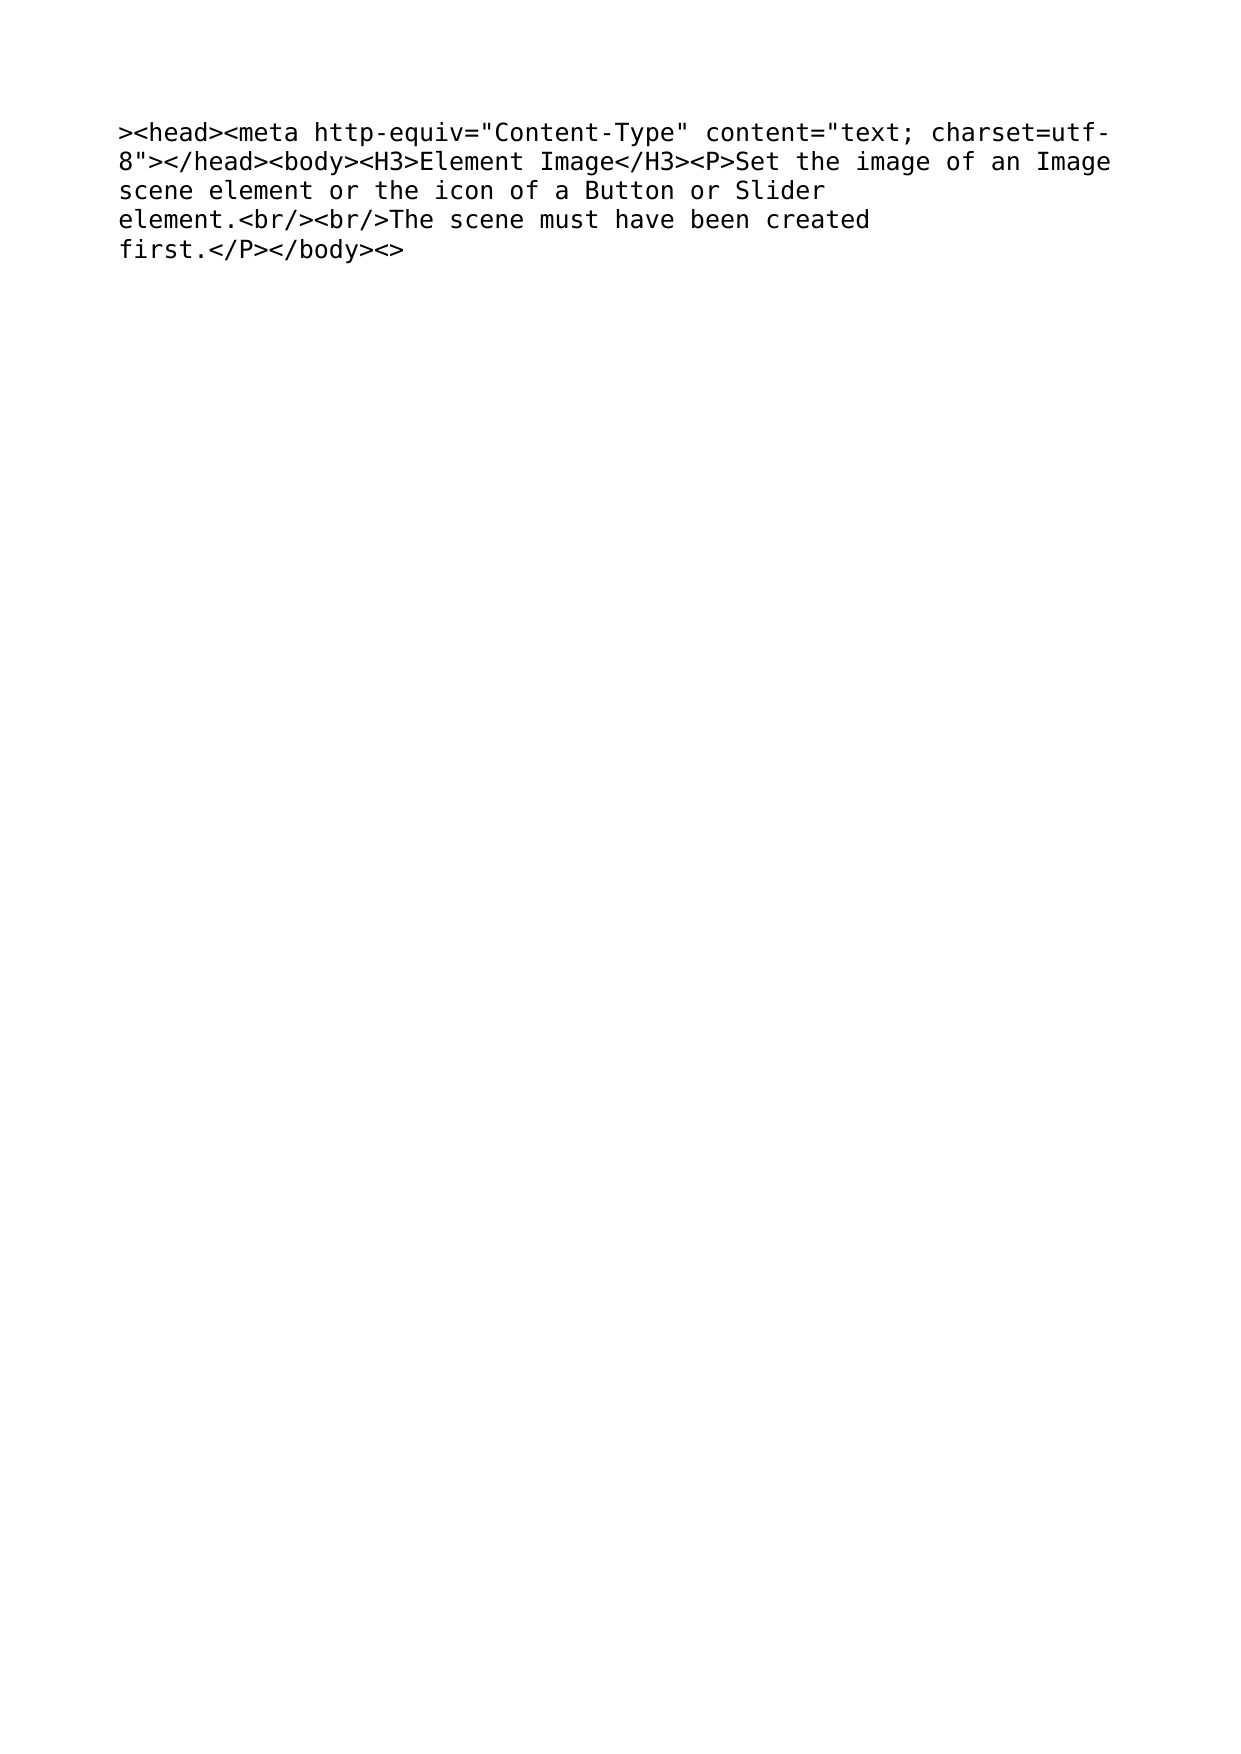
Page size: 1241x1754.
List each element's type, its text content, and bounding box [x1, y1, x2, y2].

text ><head><meta http-equiv="Content-Type" content="text; charset=utf-8"></head><body><H3>Element Image</H3><P>Set the image of an Image scene element or the icon of a Button or Slider element.<br/><br/>The scene must have been created first.</P></body><> [118, 118, 1122, 264]
